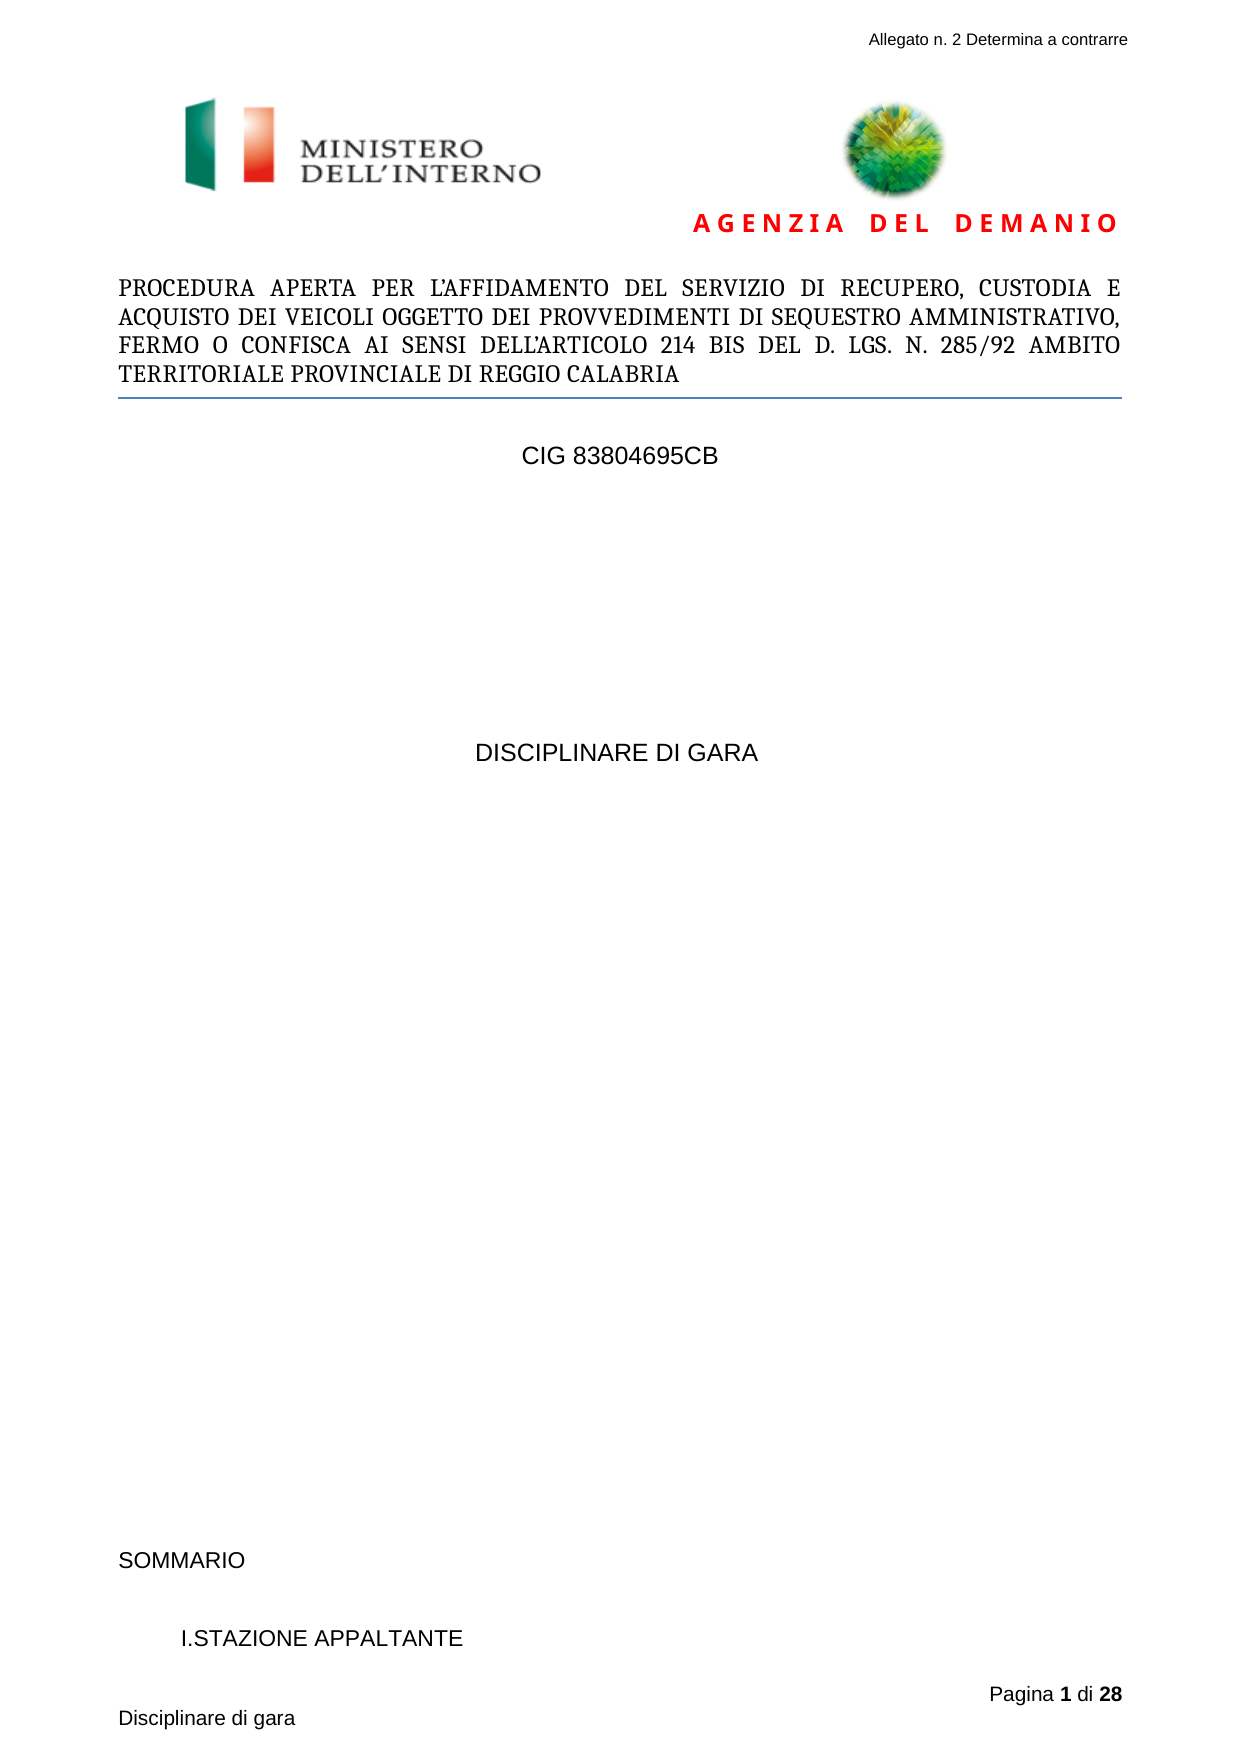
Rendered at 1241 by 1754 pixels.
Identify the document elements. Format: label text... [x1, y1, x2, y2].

subtitle SOMMARIO [118, 1547, 1122, 1574]
text PROCEDURA APERTA PER L’AFFIDAMENTO DEL SERVIZIO DI RECUPERO, CUSTODIA E ACQUISTO DEI VEICOLI OGGETTO DEI PROVVEDIMENTI DI SEQUESTRO AMMINISTRATIVO, FERMO O CONFISCA AI SENSI DELL’ARTICOLO 214 BIS DEL D. LGS. N. 285/92 AMBITO TERRITORIALE PROVINCIALE DI REGGIO CALABRIA [118, 274, 1122, 397]
text CIG 83804695CB [118, 441, 1122, 469]
text DISCIPLINARE DI GARA [118, 738, 1122, 767]
list STAZIONE APPALTANTE [174, 1625, 1122, 1652]
